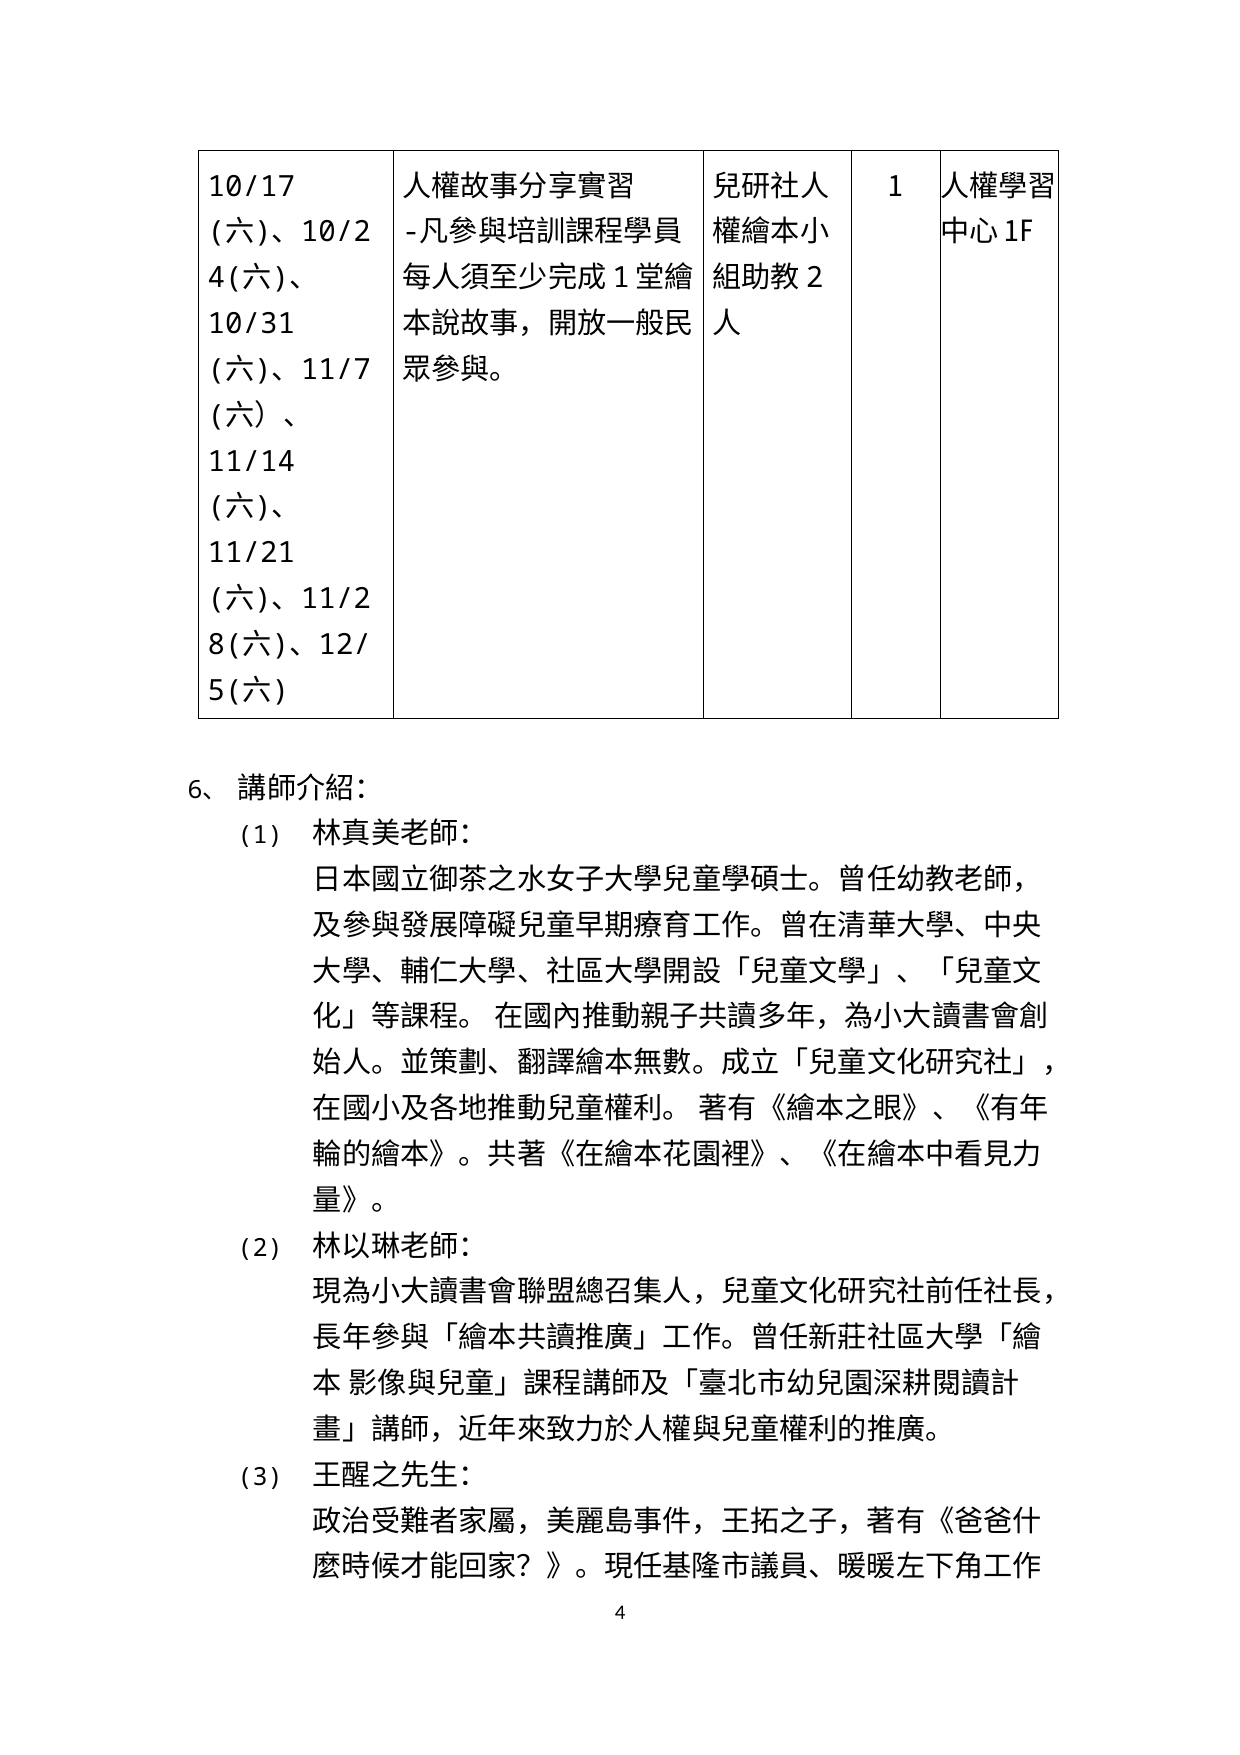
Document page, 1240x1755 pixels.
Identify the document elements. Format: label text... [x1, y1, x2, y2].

list 日本國立御茶之水女子大學兒童學碩士。曾任幼教老師，及參與發展障礙兒童早期療育工作。曾在清華大學、中央大學、輔仁大學、社區大學開設「兒童文學」、「兒童文化」等課程。 在國內推動親子共讀多年，為小大讀書會創始人。並策劃、翻譯繪本無數。成立「兒童文化研究社」，在國小及各地推動兒童權利。 著有《繪本之眼》、《有年輪的繪本》。共著《在繪本花園裡》、《在繪本中看見力量》。 [313, 853, 1052, 1219]
table_cell 人權故事分享實習 -凡參與培訓課程學員每人須至少完成1堂繪本說故事，開放一般民眾參與。 [394, 151, 703, 718]
list 講師介紹： [187, 764, 1052, 807]
list 王醒之先生： 政治受難者家屬，美麗島事件，王拓之子，著有《爸爸什麼時候才能回家？》。現任基隆市議員、暖暖左下角工作 [237, 1448, 1052, 1586]
list 林真美老師： [237, 807, 1052, 853]
table_cell 10/17(六)、10/24(六)、 10/31(六)、11/7(六）、 11/14(六)、 11/21(六)、11/28(六)、12/5(六) [199, 151, 393, 718]
list 林以琳老師： [237, 1219, 1052, 1265]
table_cell 人權學習中心1F [941, 151, 1058, 718]
table_cell 兒研社人權繪本小組助教2人 [704, 151, 851, 718]
table_cell 1 [852, 151, 940, 718]
list 現為小大讀書會聯盟總召集人，兒童文化研究社前任社長，長年參與「繪本共讀推廣」工作。曾任新莊社區大學「繪本 影像與兒童」課程講師及「臺北市幼兒園深耕閱讀計畫」講師，近年來致力於人權與兒童權利的推廣。 [313, 1265, 1052, 1448]
